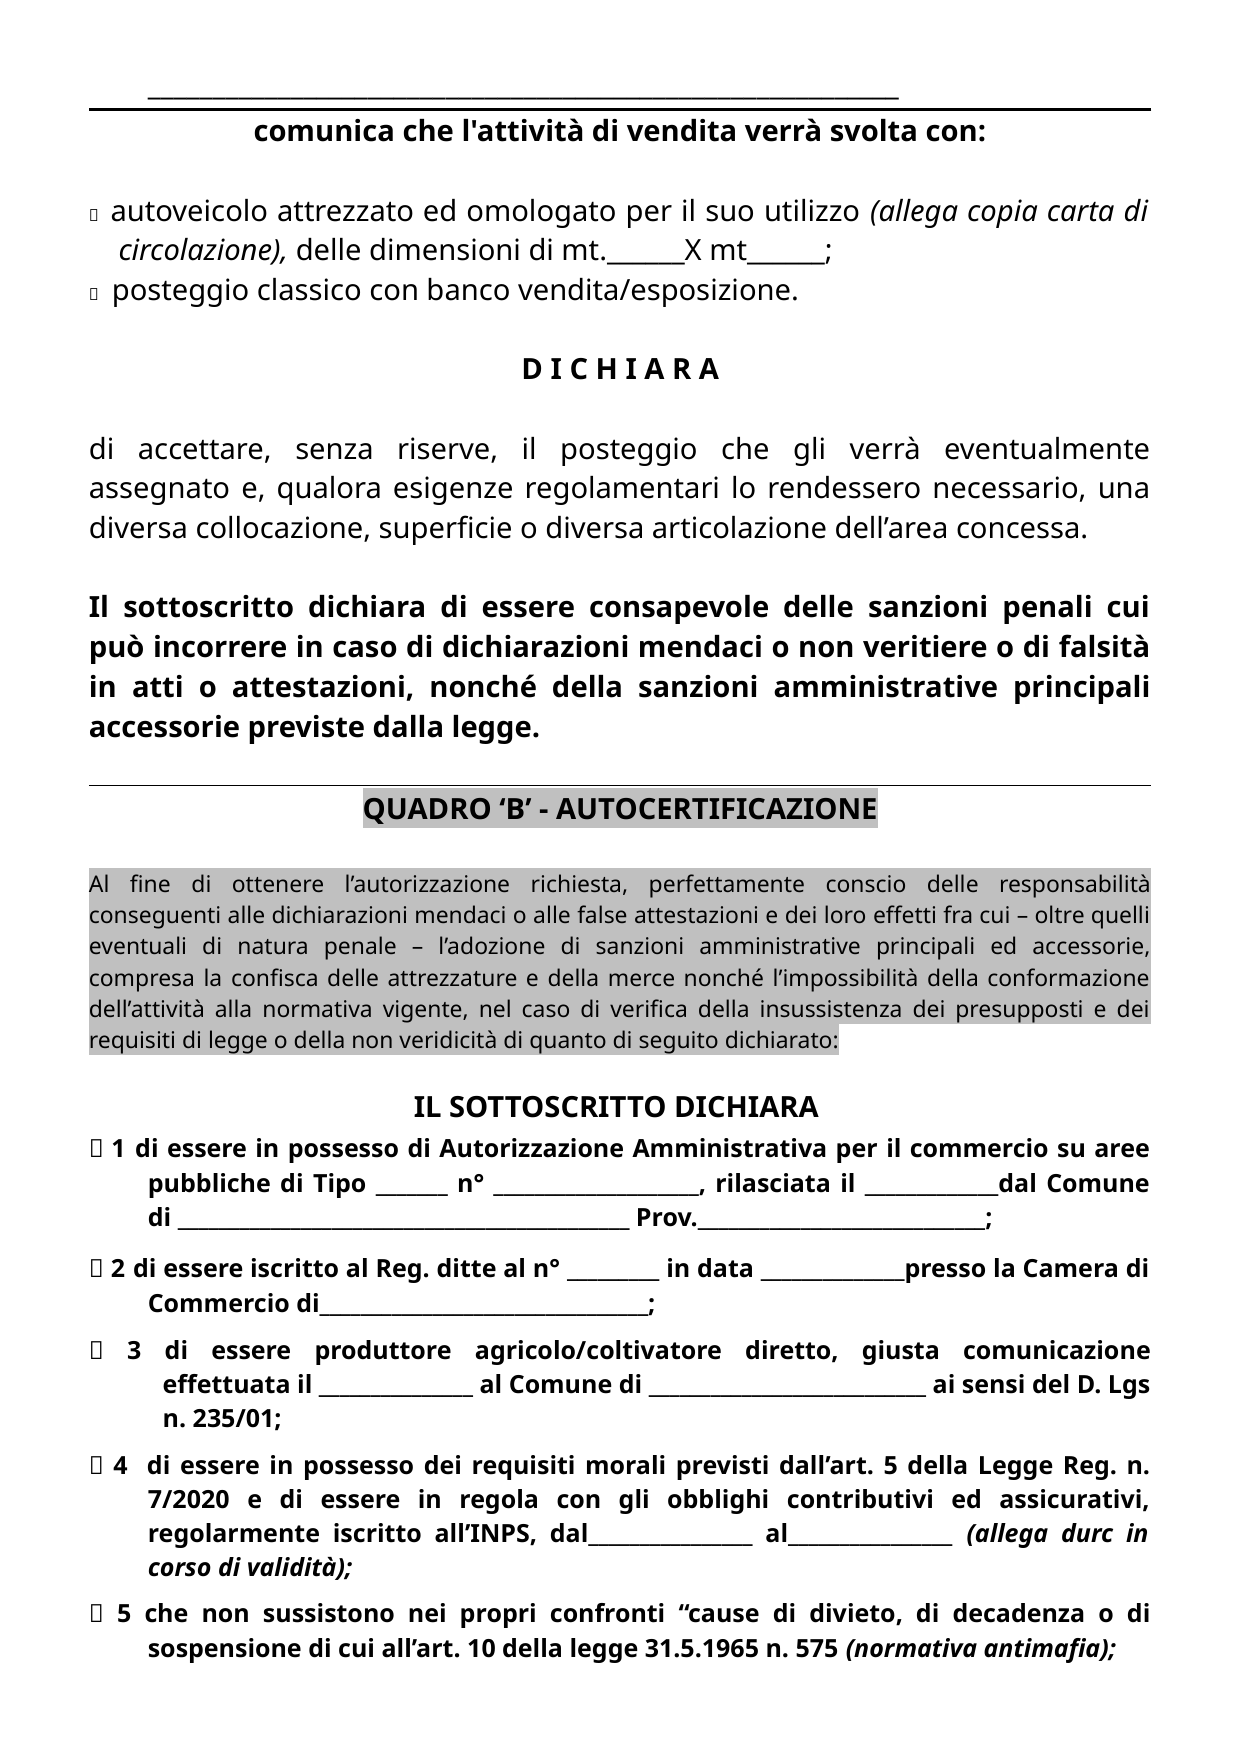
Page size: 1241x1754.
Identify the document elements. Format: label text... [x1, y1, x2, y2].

text comunica che l'attività di vendita verrà svolta con: [89, 111, 1151, 150]
text  1 di essere in possesso di Autorizzazione Amministrativa per il commercio su aree pubbliche di Tipo _______ n° ____________________, rilasciata il _____________dal Comune di ____________________________________________ Prov.____________________________; [89, 1126, 1151, 1234]
text  autoveicolo attrezzato ed omologato per il suo utilizzo (allega copia carta di circolazione), delle dimensioni di mt.______X mt______; [89, 190, 1151, 269]
text  5 che non sussistono nei propri confronti “cause di divieto, di decadenza o di sospensione di cui all’art. 10 della legge 31.5.1965 n. 575 (normativa antimafia); [89, 1596, 1151, 1664]
text QUADRO ‘B’ - AUTOCERTIFICAZIONE [89, 786, 1151, 828]
text __________________________________________________________ [89, 64, 1151, 108]
text IL SOTTOSCRITTO DICHIARA [89, 1086, 1151, 1126]
text  4 di essere in possesso dei requisiti morali previsti dall’art. 5 della Legge Reg. n. 7/2020 e di essere in regola con gli obblighi contributivi ed assicurativi, regolarmente iscritto all’INPS, dal________________ al________________ (allega durc in corso di validità); [89, 1447, 1151, 1584]
text  posteggio classico con banco vendita/esposizione. [89, 269, 1151, 309]
text di accettare, senza riserve, il posteggio che gli verrà eventualmente assegnato e, qualora esigenze regolamentari lo rendessero necessario, una diversa collocazione, superficie o diversa articolazione dell’area concessa. [89, 428, 1151, 547]
text  2 di essere iscritto al Reg. ditte al n° _________ in data ______________presso la Camera di Commercio di________________________________; [89, 1246, 1151, 1320]
text Il sottoscritto dichiara di essere consapevole delle sanzioni penali cui può incorrere in caso di dichiarazioni mendaci o non veritiere o di falsità in atti o attestazioni, nonché della sanzioni amministrative principali accessorie previste dalla legge. [89, 587, 1151, 746]
text Al fine di ottenere l’autorizzazione richiesta, perfettamente conscio delle responsabilità conseguenti alle dichiarazioni mendaci o alle false attestazioni e dei loro effetti fra cui – oltre quelli eventuali di natura penale – l’adozione di sanzioni amministrative principali ed accessorie, compresa la confisca delle attrezzature e della merce nonché l’impossibilità della conformazione dell’attività alla normativa vigente, nel caso di verifica della insussistenza dei presupposti e dei requisiti di legge o della non veridicità di quanto di seguito dichiarato: [89, 868, 1151, 1055]
text D i c h i a r a [89, 349, 1151, 388]
text  3 di essere produttore agricolo/coltivatore diretto, giusta comunicazione effettuata il _______________ al Comune di ___________________________ ai sensi del D. Lgs n. 235/01; [89, 1333, 1151, 1435]
